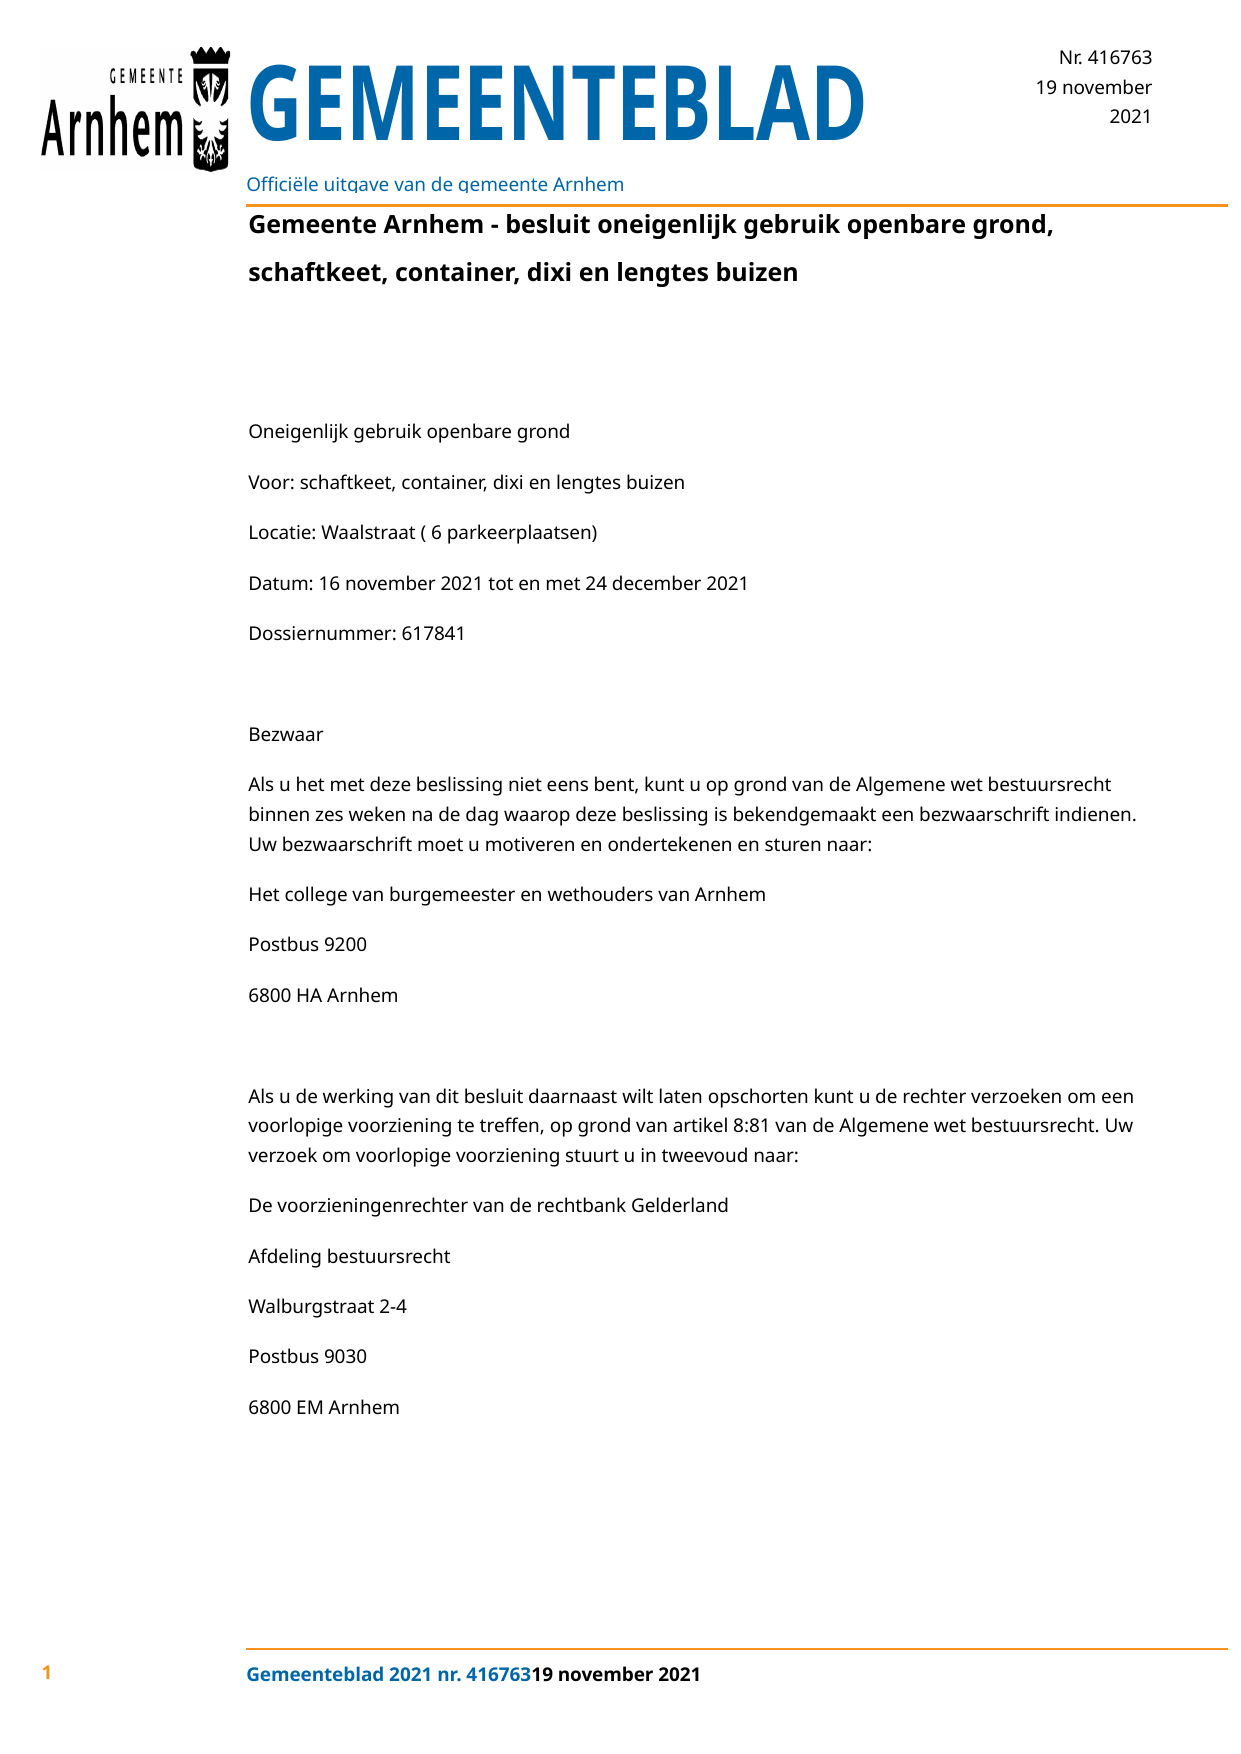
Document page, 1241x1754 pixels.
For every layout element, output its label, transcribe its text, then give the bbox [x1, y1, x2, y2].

text Afdeling bestuursrecht [248, 1243, 1152, 1269]
picture [41, 47, 231, 172]
text Voor: schaftkeet, container, dixi en lengtes buizen [248, 469, 1152, 495]
text Oneigenlijk gebruik openbare grond [248, 419, 1152, 444]
text Als u de werking van dit besluit daarnaast wilt laten opschorten kunt u de rechter verzoeken om een voorlopige voorziening te treffen, op grond van artikel 8:81 van de Algemene wet bestuursrecht. Uw verzoek om voorlopige voorziening stuurt u in tweevoud naar: [248, 1083, 1152, 1168]
text Postbus 9200 [248, 932, 1152, 957]
text Dossiernummer: 617841 [248, 620, 1152, 646]
text 6800 EM Arnhem [248, 1394, 1152, 1420]
text Datum: 16 november 2021 tot en met 24 december 2021 [248, 570, 1152, 596]
text Het college van burgemeester en wethouders van Arnhem [248, 881, 1152, 907]
text Als u het met deze beslissing niet eens bent, kunt u op grond van de Algemene wet bestuursrecht binnen zes weken na de dag waarop deze beslissing is bekendgemaakt een bezwaarschrift indienen. Uw bezwaarschrift moet u motiveren en ondertekenen en sturen naar: [248, 772, 1152, 857]
text Postbus 9030 [248, 1344, 1152, 1369]
text 6800 HA Arnhem [248, 982, 1152, 1008]
text Gemeente Arnhem - besluit oneigenlijk gebruik openbare grond, schaftkeet, container, dixi en lengtes buizen [248, 207, 1152, 288]
text Walburgstraat 2-4 [248, 1293, 1152, 1319]
text Bezwaar [248, 721, 1152, 747]
text Locatie: Waalstraat ( 6 parkeerplaatsen) [248, 519, 1152, 545]
text De voorzieningenrechter van de rechtbank Gelderland [248, 1192, 1152, 1218]
